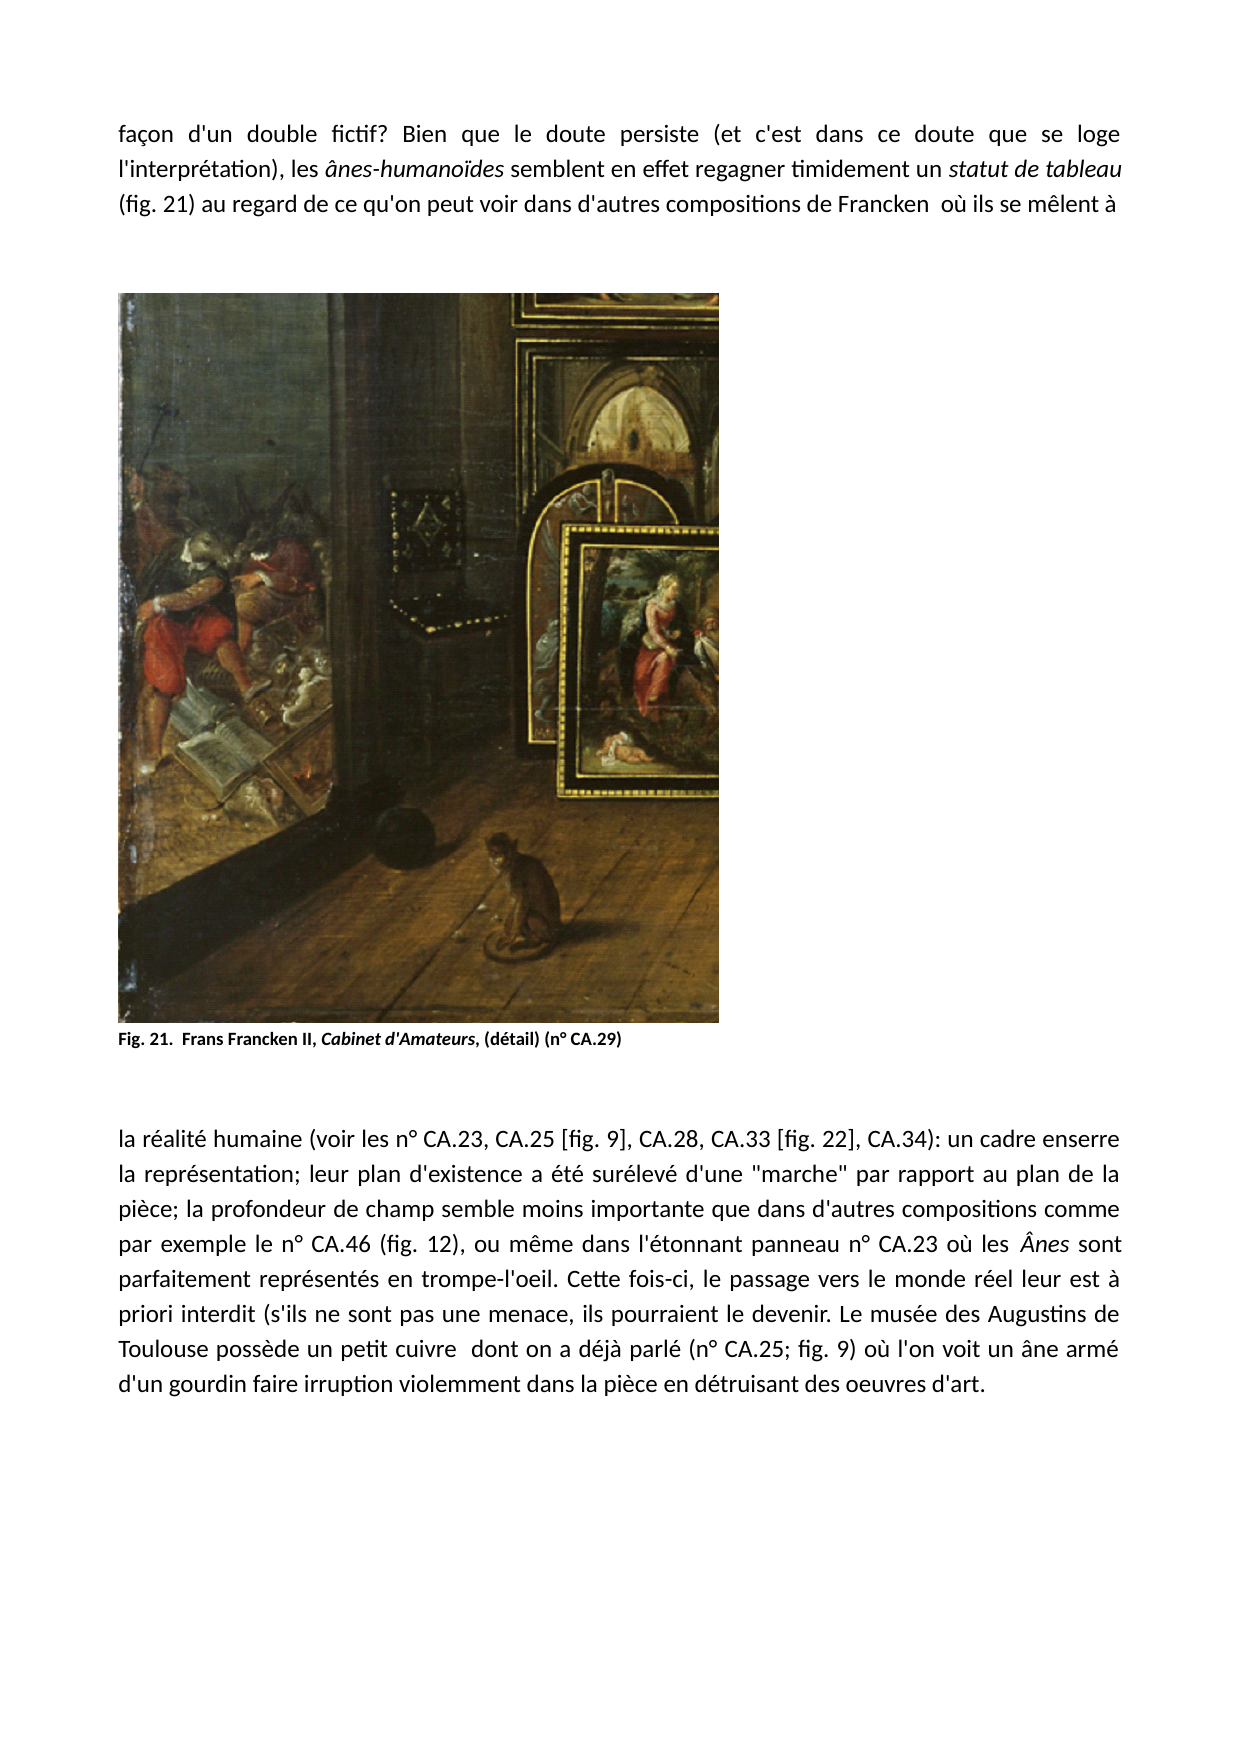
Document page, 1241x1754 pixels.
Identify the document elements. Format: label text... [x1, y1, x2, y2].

text façon d'un double fictif? Bien que le doute persiste (et c'est dans ce doute que se loge l'interprétation), les ânes-humanoïdes semblent en effet regagner timidement un statut de tableau (fig. 21) au regard de ce qu'on peut voir dans d'autres compositions de Francken où ils se mêlent à [118, 118, 1122, 219]
text Fig. 21. Frans Francken II, Cabinet d'Amateurs, (détail) (n° CA.29) [118, 1027, 1122, 1050]
text la réalité humaine (voir les n° CA.23, CA.25 [fig. 9], CA.28, CA.33 [fig. 22], CA.34): un cadre enserre la représentation; leur plan d'existence a été surélevé d'une "marche" par rapport au plan de la pièce; la profondeur de champ semble moins importante que dans d'autres compositions comme par exemple le n° CA.46 (fig. 12), ou même dans l'étonnant panneau n° CA.23 où les Ânes sont parfaitement représentés en trompe-l'oeil. Cette fois-ci, le passage vers le monde réel leur est à priori interdit (s'ils ne sont pas une menace, ils pourraient le devenir. Le musée des Augustins de Toulouse possède un petit cuivre dont on a déjà parlé (n° CA.25; fig. 9) où l'on voit un âne armé d'un gourdin faire irruption violemment dans la pièce en détruisant des oeuvres d'art. [118, 1123, 1122, 1399]
